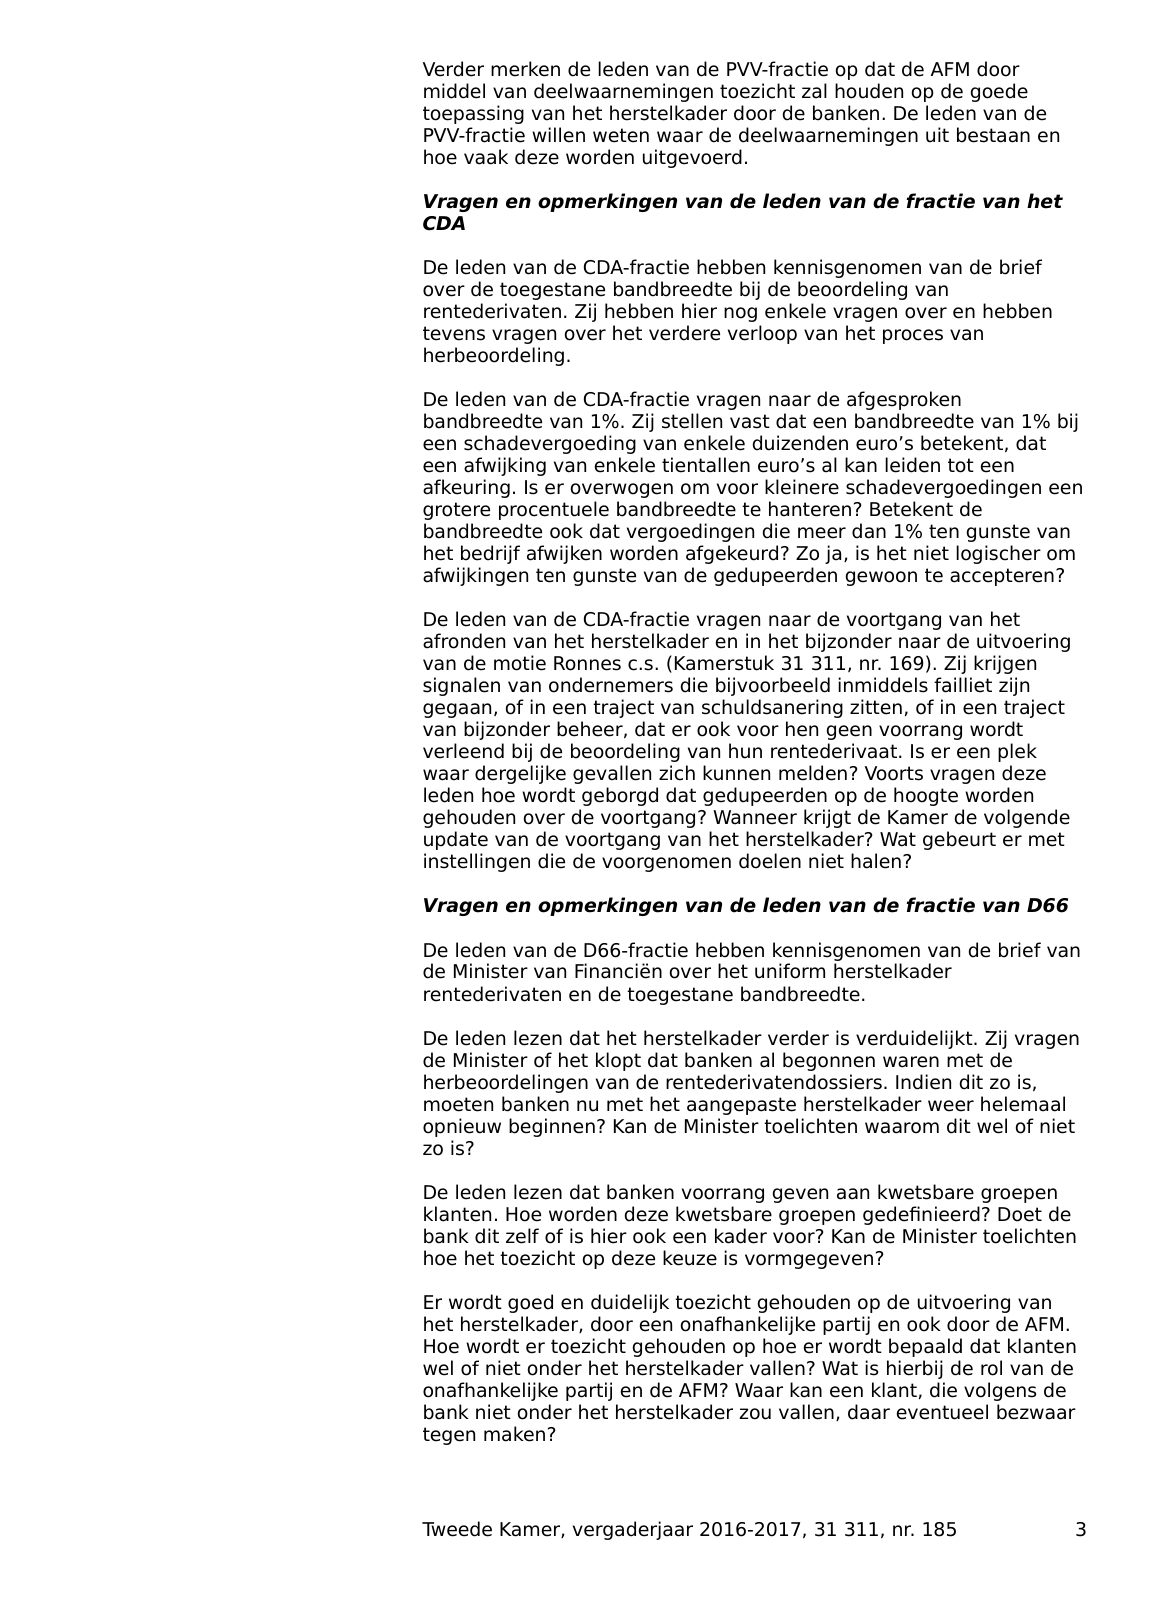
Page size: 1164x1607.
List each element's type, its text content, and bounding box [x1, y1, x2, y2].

text De leden lezen dat banken voorrang geven aan kwetsbare groepen klanten. Hoe worden deze kwetsbare groepen gedefinieerd? Doet de bank dit zelf of is hier ook een kader voor? Kan de Minister toelichten hoe het toezicht op deze keuze is vormgegeven? [422, 1182, 1087, 1269]
subtitle Vragen en opmerkingen van de leden van de fractie van D66 [422, 895, 1087, 917]
text De leden van de CDA-fractie hebben kennisgenomen van de brief over de toegestane bandbreedte bij de beoordeling van rentederivaten. Zij hebben hier nog enkele vragen over en hebben tevens vragen over het verdere verloop van het proces van herbeoordeling. [422, 257, 1087, 367]
text De leden van de D66-fractie hebben kennisgenomen van de brief van de Minister van Financiën over het uniform herstelkader rentederivaten en de toegestane bandbreedte. [422, 939, 1087, 1005]
text Er wordt goed en duidelijk toezicht gehouden op de uitvoering van het herstelkader, door een onafhankelijke partij en ook door de AFM. Hoe wordt er toezicht gehouden op hoe er wordt bepaald dat klanten wel of niet onder het herstelkader vallen? Wat is hierbij de rol van de onafhankelijke partij en de AFM? Waar kan een klant, die volgens de bank niet onder het herstelkader zou vallen, daar eventueel bezwaar tegen maken? [422, 1292, 1087, 1446]
text De leden van de CDA-fractie vragen naar de voortgang van het afronden van het herstelkader en in het bijzonder naar de uitvoering van de motie Ronnes c.s. (Kamerstuk 31 311, nr. 169). Zij krijgen signalen van ondernemers die bijvoorbeeld inmiddels failliet zijn gegaan, of in een traject van schuldsanering zitten, of in een traject van bijzonder beheer, dat er ook voor hen geen voorrang wordt verleend bij de beoordeling van hun rentederivaat. Is er een plek waar dergelijke gevallen zich kunnen melden? Voorts vragen deze leden hoe wordt geborgd dat gedupeerden op de hoogte worden gehouden over de voortgang? Wanneer krijgt de Kamer de volgende update van de voortgang van het herstelkader? Wat gebeurt er met instellingen die de voorgenomen doelen niet halen? [422, 609, 1087, 873]
subtitle Vragen en opmerkingen van de leden van de fractie van het CDA [422, 191, 1087, 235]
text De leden lezen dat het herstelkader verder is verduidelijkt. Zij vragen de Minister of het klopt dat banken al begonnen waren met de herbeoordelingen van de rentederivatendossiers. Indien dit zo is, moeten banken nu met het aangepaste herstelkader weer helemaal opnieuw beginnen? Kan de Minister toelichten waarom dit wel of niet zo is? [422, 1028, 1087, 1159]
text Verder merken de leden van de PVV-fractie op dat de AFM door middel van deelwaarnemingen toezicht zal houden op de goede toepassing van het herstelkader door de banken. De leden van de PVV-fractie willen weten waar de deelwaarnemingen uit bestaan en hoe vaak deze worden uitgevoerd. [422, 59, 1087, 169]
text De leden van de CDA-fractie vragen naar de afgesproken bandbreedte van 1%. Zij stellen vast dat een bandbreedte van 1% bij een schadevergoeding van enkele duizenden euro’s betekent, dat een afwijking van enkele tientallen euro’s al kan leiden tot een afkeuring. Is er overwogen om voor kleinere schadevergoedingen een grotere procentuele bandbreedte te hanteren? Betekent de bandbreedte ook dat vergoedingen die meer dan 1% ten gunste van het bedrijf afwijken worden afgekeurd? Zo ja, is het niet logischer om afwijkingen ten gunste van de gedupeerden gewoon te accepteren? [422, 389, 1087, 587]
